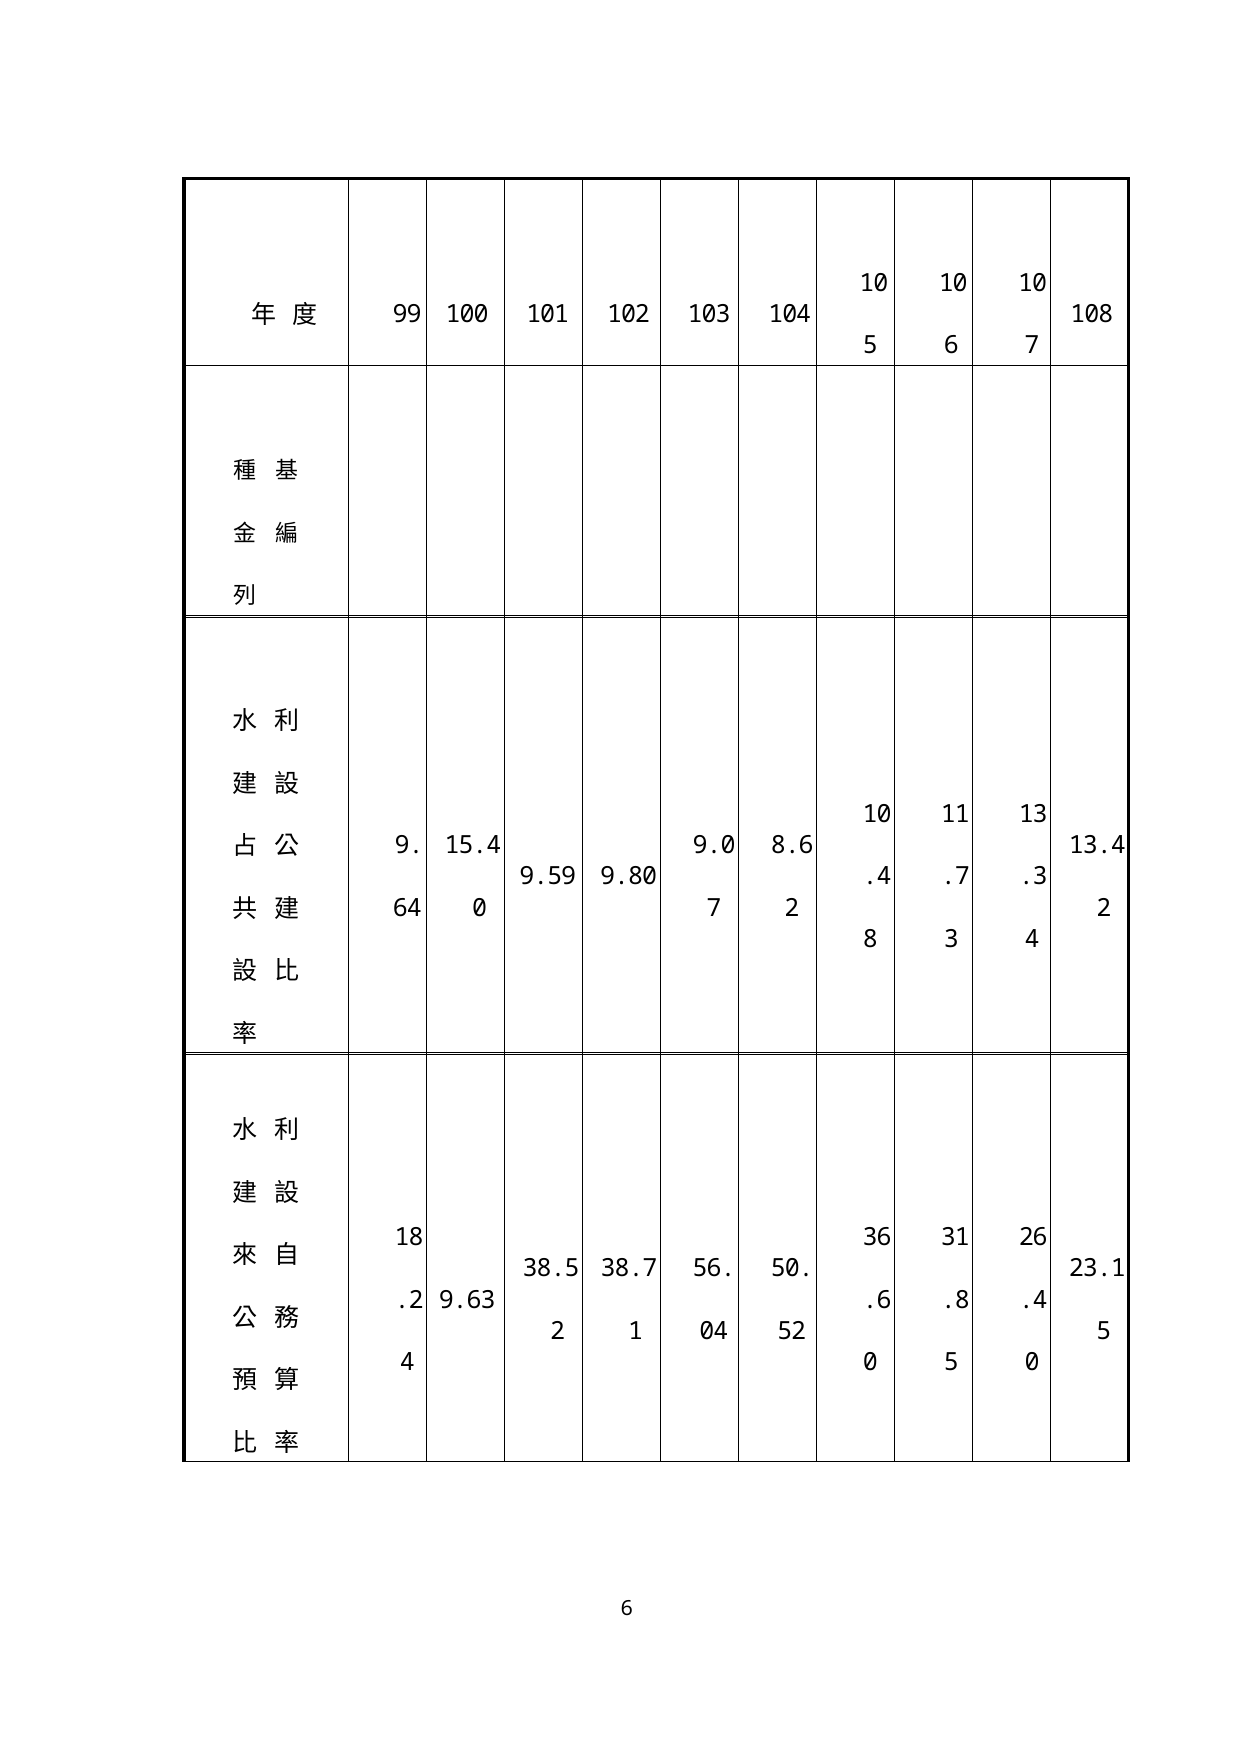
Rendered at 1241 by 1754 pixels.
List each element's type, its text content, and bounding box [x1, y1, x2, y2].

table_header 105 [817, 180, 894, 365]
table_cell 50.52 [739, 1055, 816, 1461]
table_header 106 [895, 180, 972, 365]
table_cell 水利建設占公共建設比率 [186, 618, 348, 1052]
table_cell 9.07 [661, 618, 738, 1052]
table_cell [817, 366, 894, 615]
table_cell 31.85 [895, 1055, 972, 1461]
table_cell [895, 366, 972, 615]
table_header 103 [661, 180, 738, 365]
table_cell [427, 366, 504, 615]
table_cell [661, 366, 738, 615]
table_cell 10.48 [817, 618, 894, 1052]
table_header 年度 [186, 180, 348, 365]
table_header 101 [505, 180, 582, 365]
table_cell [349, 366, 426, 615]
table_cell 種基金編列 [186, 366, 348, 615]
table_cell [973, 366, 1050, 615]
table_cell 36.60 [817, 1055, 894, 1461]
table_cell 18.24 [349, 1055, 426, 1461]
table_header 104 [739, 180, 816, 365]
table_cell 9.63 [427, 1055, 504, 1461]
table_cell [583, 366, 660, 615]
table_cell [1051, 366, 1127, 615]
table_cell [505, 366, 582, 615]
table_header 100 [427, 180, 504, 365]
table_cell 9.80 [583, 618, 660, 1052]
table_cell 9.59 [505, 618, 582, 1052]
table_cell [739, 366, 816, 615]
table_cell 水利建設來自公務預算比率 [186, 1055, 348, 1461]
table_cell 26.40 [973, 1055, 1050, 1461]
table_cell 38.52 [505, 1055, 582, 1461]
table_cell 13.34 [973, 618, 1050, 1052]
table_header 108 [1051, 180, 1127, 365]
table_cell 38.71 [583, 1055, 660, 1461]
table_cell 8.62 [739, 618, 816, 1052]
table_cell 13.42 [1051, 618, 1127, 1052]
table_header 107 [973, 180, 1050, 365]
table_header 102 [583, 180, 660, 365]
table_cell 23.15 [1051, 1055, 1127, 1461]
table_header 99 [349, 180, 426, 365]
table_cell 11.73 [895, 618, 972, 1052]
table_cell 9.64 [349, 618, 426, 1052]
table_cell 15.40 [427, 618, 504, 1052]
table_cell 56.04 [661, 1055, 738, 1461]
